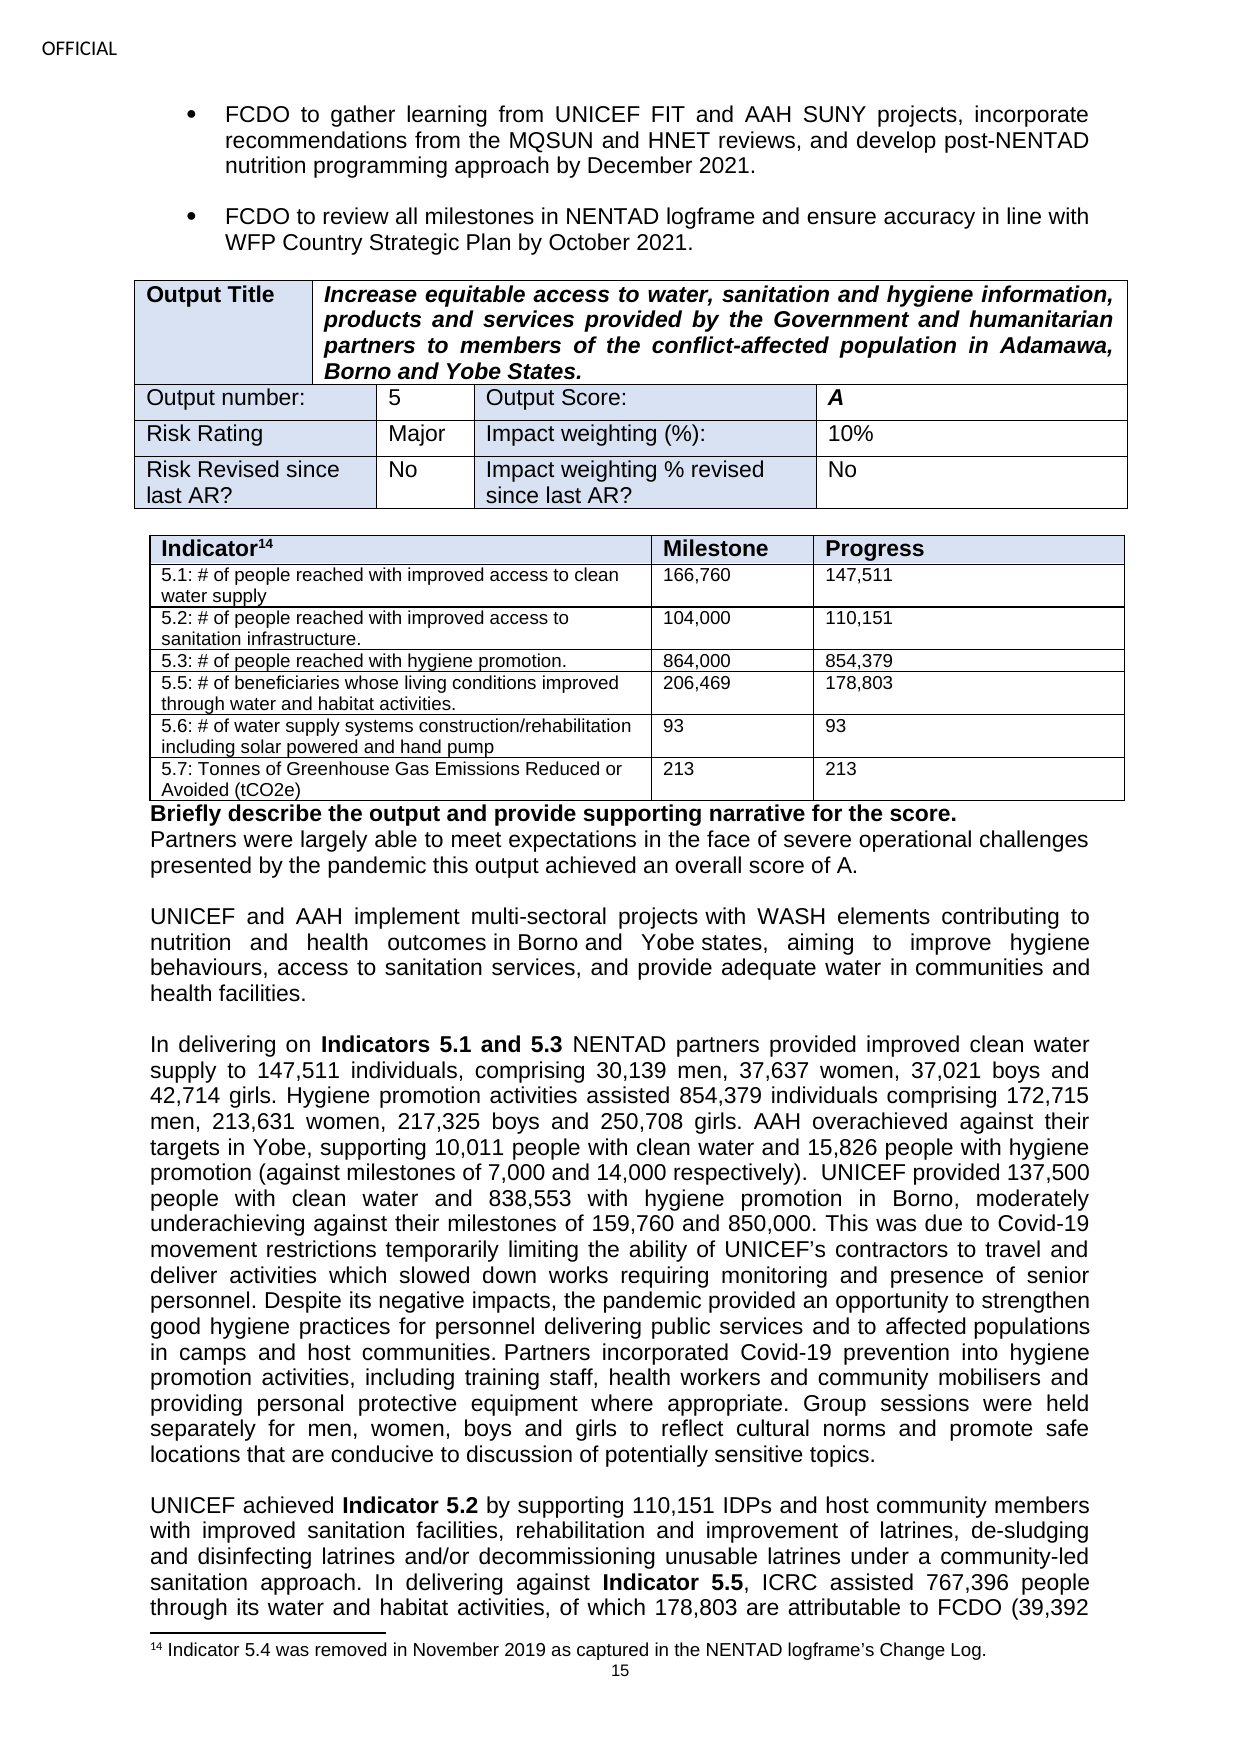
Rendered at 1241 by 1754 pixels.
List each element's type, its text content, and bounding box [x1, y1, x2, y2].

table_cell 5.3: # of people reached with hygiene promotion. [151, 650, 651, 671]
table_cell Risk Rating [135, 421, 376, 456]
text In delivering on Indicators 5.1 and 5.3 NENTAD partners provided improved clean water supply to 147,511 individuals, comprising 30,139 men, 37,637 women, 37,021 boys and 42,714 girls. Hygiene promotion activities assisted 854,379 individuals comprising 172,715 men, 213,631 women, 217,325 boys and 250,708 girls. AAH overachieved against their targets in Yobe, supporting 10,011 people with clean water and 15,826 people with hygiene promotion (against milestones of 7,000 and 14,000 respectively). UNICEF provided 137,500 people with clean water and 838,553 with hygiene promotion in Borno, moderately underachieving against their milestones of 159,760 and 850,000. This was due to Covid-19 movement restrictions temporarily limiting the ability of UNICEF’s contractors to travel and deliver activities which slowed down works requiring monitoring and presence of senior personnel. Despite its negative impacts, the pandemic provided an opportunity to strengthen good hygiene practices for personnel delivering public services and to affected populations in camps and host communities. Partners incorporated Covid-19 prevention into hygiene promotion activities, including training staff, health workers and community mobilisers and providing personal protective equipment where appropriate. Group sessions were held separately for men, women, boys and girls to reflect cultural norms and promote safe locations that are conducive to discussion of potentially sensitive topics. [150, 1032, 1090, 1467]
table_cell 206,469 [652, 672, 813, 714]
table_cell 5.6: # of water supply systems construction/rehabilitation including solar powered and hand pump [151, 715, 651, 757]
table_cell Impact weighting % revised since last AR? [475, 457, 816, 508]
table_header Output Title [135, 281, 312, 384]
table_cell 5.1: # of people reached with improved access to clean water supply [151, 565, 651, 606]
table_cell 104,000 [652, 608, 813, 649]
table_cell 213 [652, 758, 813, 800]
text UNICEF achieved Indicator 5.2 by supporting 110,151 IDPs and host community members with improved sanitation facilities, rehabilitation and improvement of latrines, de-sludging and disinfecting latrines and/or decommissioning unusable latrines under a community-led sanitation approach. In delivering against Indicator 5.5, ICRC assisted 767,396 people through its water and habitat activities, of which 178,803 are attributable to FCDO (39,392 [150, 1492, 1090, 1620]
table_cell Impact weighting (%): [475, 421, 816, 456]
table_header Increase equitable access to water, sanitation and hygiene information, products and services provided by the Government and humanitarian partners to members of the conflict-affected population in Adamawa, Borno and Yobe States. [313, 281, 1127, 384]
list FCDO to gather learning from UNICEF FIT and AAH SUNY projects, incorporate recommendations from the MQSUN and HNET reviews, and develop post-NENTAD nutrition programming approach by December 2021. [187, 102, 1090, 178]
table_cell No [377, 457, 474, 508]
table_cell 93 [814, 715, 1124, 757]
table_cell 864,000 [652, 650, 813, 671]
table_cell Output Score: [475, 385, 816, 420]
table_cell Major [377, 421, 474, 456]
table_cell 93 [652, 715, 813, 757]
table_cell 5 [377, 385, 474, 420]
text Briefly describe the output and provide supporting narrative for the score. [150, 801, 1090, 827]
table_header Milestone [652, 536, 813, 563]
table_header Indicator [151, 536, 651, 563]
table_cell No [817, 457, 1127, 508]
table_cell 5.7: Tonnes of Greenhouse Gas Emissions Reduced or Avoided (tCO2e) [151, 758, 651, 800]
table_cell 166,760 [652, 565, 813, 606]
text Partners were largely able to meet expectations in the face of severe operational challenges presented by the pandemic this output achieved an overall score of A. [150, 827, 1090, 878]
table_cell Risk Revised since last AR? [135, 457, 376, 508]
table_cell 110,151 [814, 608, 1124, 649]
table_cell 854,379 [814, 650, 1124, 671]
table_cell 147,511 [814, 565, 1124, 606]
table_cell 5.5: # of beneficiaries whose living conditions improved through water and habitat activities. [151, 672, 651, 714]
table_cell 5.2: # of people reached with improved access to sanitation infrastructure. [151, 608, 651, 649]
table_cell 178,803 [814, 672, 1124, 714]
text UNICEF and AAH implement multi-sectoral projects with WASH elements contributing to nutrition and health outcomes in Borno and Yobe states, aiming to improve hygiene behaviours, access to sanitation services, and provide adequate water in communities and health facilities. [150, 903, 1090, 1006]
list FCDO to review all milestones in NENTAD logframe and ensure accuracy in line with WFP Country Strategic Plan by October 2021. [187, 203, 1090, 255]
table_cell Output number: [135, 385, 376, 420]
table_cell 213 [814, 758, 1124, 800]
table_cell A [817, 385, 1127, 420]
table_header Progress [814, 536, 1124, 563]
table_cell 10% [817, 421, 1127, 456]
